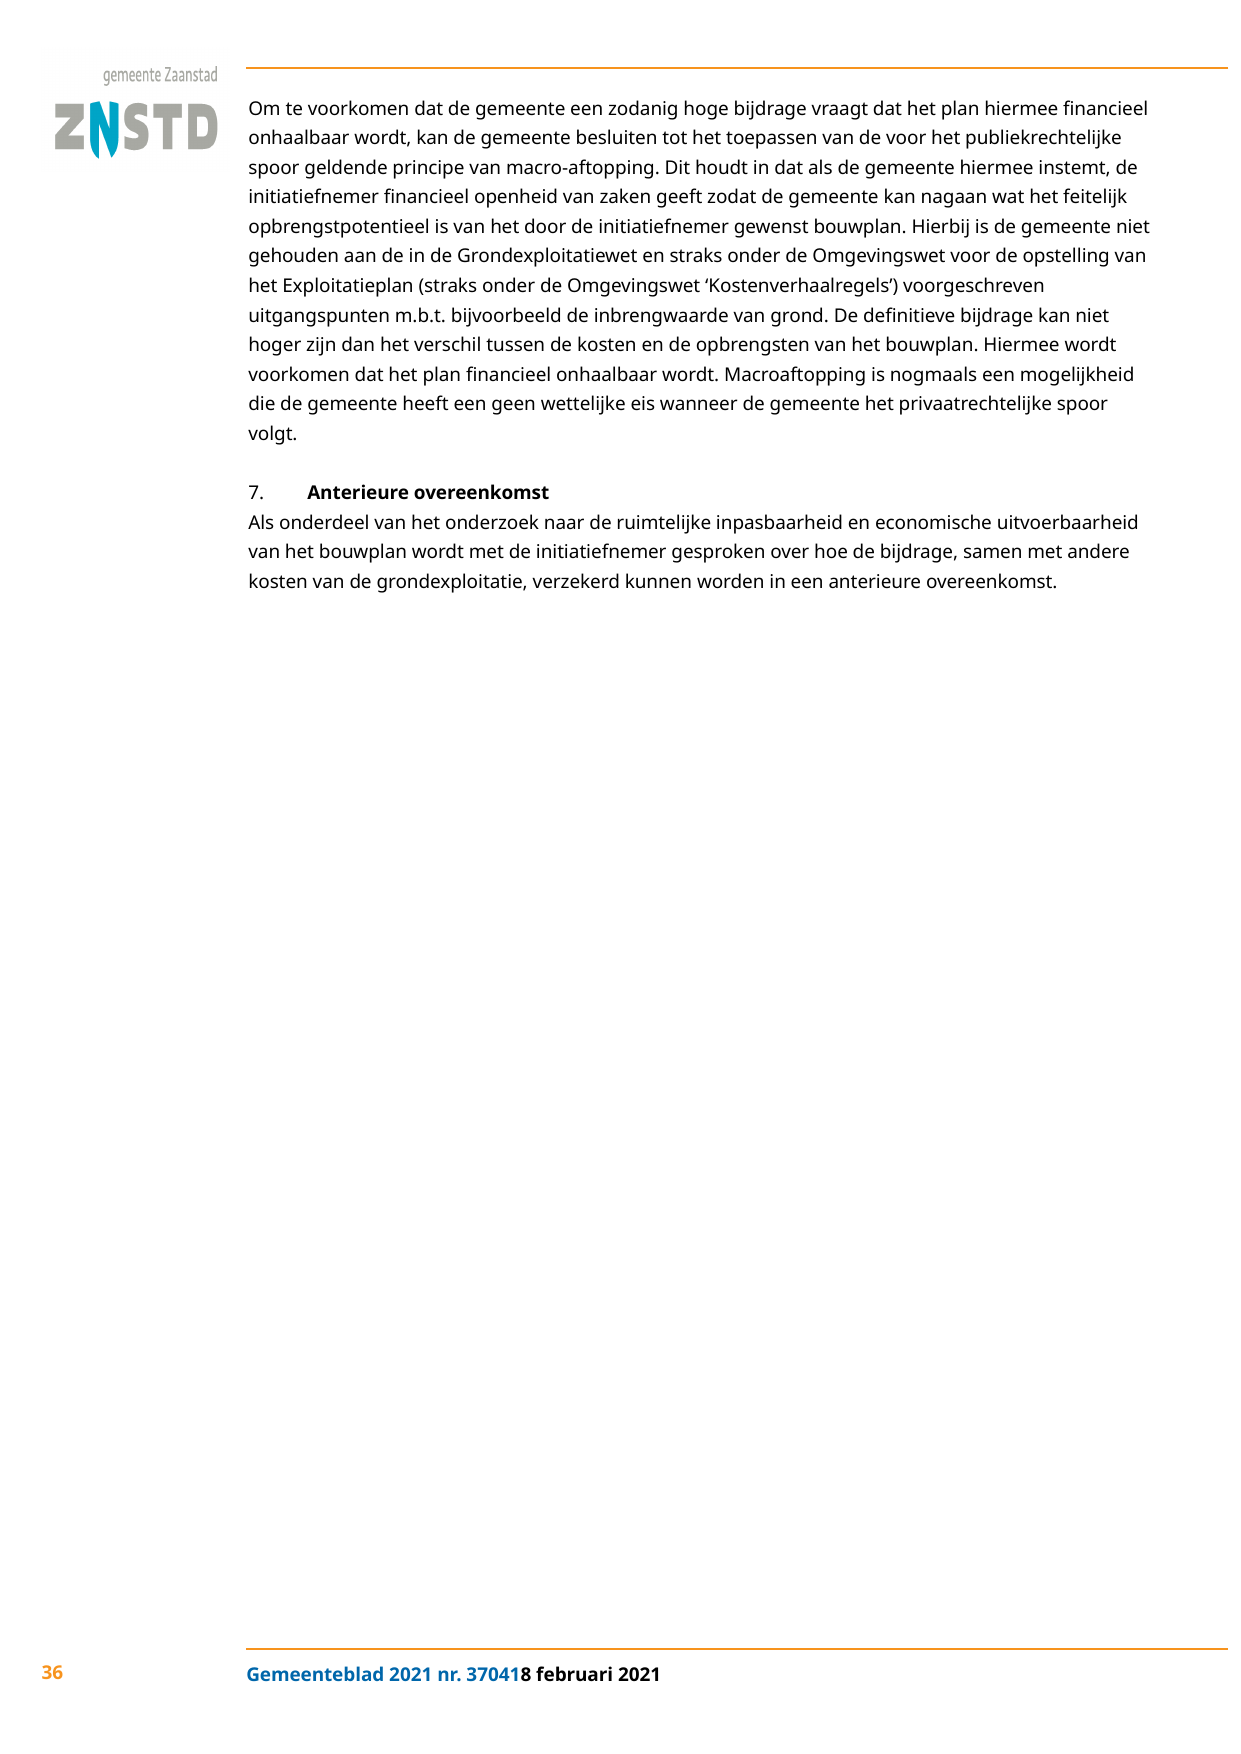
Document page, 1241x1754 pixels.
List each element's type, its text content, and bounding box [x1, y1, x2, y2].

text Om te voorkomen dat de gemeente een zodanig hoge bijdrage vraagt dat het plan hiermee financieel onhaalbaar wordt, kan de gemeente besluiten tot het toepassen van de voor het publiekrechtelijke spoor geldende principe van macro-aftopping. Dit houdt in dat als de gemeente hiermee instemt, de initiatiefnemer financieel openheid van zaken geeft zodat de gemeente kan nagaan wat het feitelijk opbrengstpotentieel is van het door de initiatiefnemer gewenst bouwplan. Hierbij is de gemeente niet gehouden aan de in de Grondexploitatiewet en straks onder de Omgevingswet voor de opstelling van het Exploitatieplan (straks onder de Omgevingswet ‘Kostenverhaalregels’) voorgeschreven uitgangspunten m.b.t. bijvoorbeeld de inbrengwaarde van grond. De definitieve bijdrage kan niet hoger zijn dan het verschil tussen de kosten en de opbrengsten van het bouwplan. Hiermee wordt voorkomen dat het plan financieel onhaalbaar wordt. Macroaftopping is nogmaals een mogelijkheid die de gemeente heeft een geen wettelijke eis wanneer de gemeente het privaatrechtelijke spoor volgt. [248, 95, 1152, 446]
picture [41, 47, 231, 172]
list Anterieure overeenkomst [248, 479, 1152, 505]
text Als onderdeel van het onderzoek naar de ruimtelijke inpasbaarheid en economische uitvoerbaarheid van het bouwplan wordt met de initiatiefnemer gesproken over hoe de bijdrage, samen met andere kosten van de grondexploitatie, verzekerd kunnen worden in een anterieure overeenkomst. [248, 509, 1152, 594]
